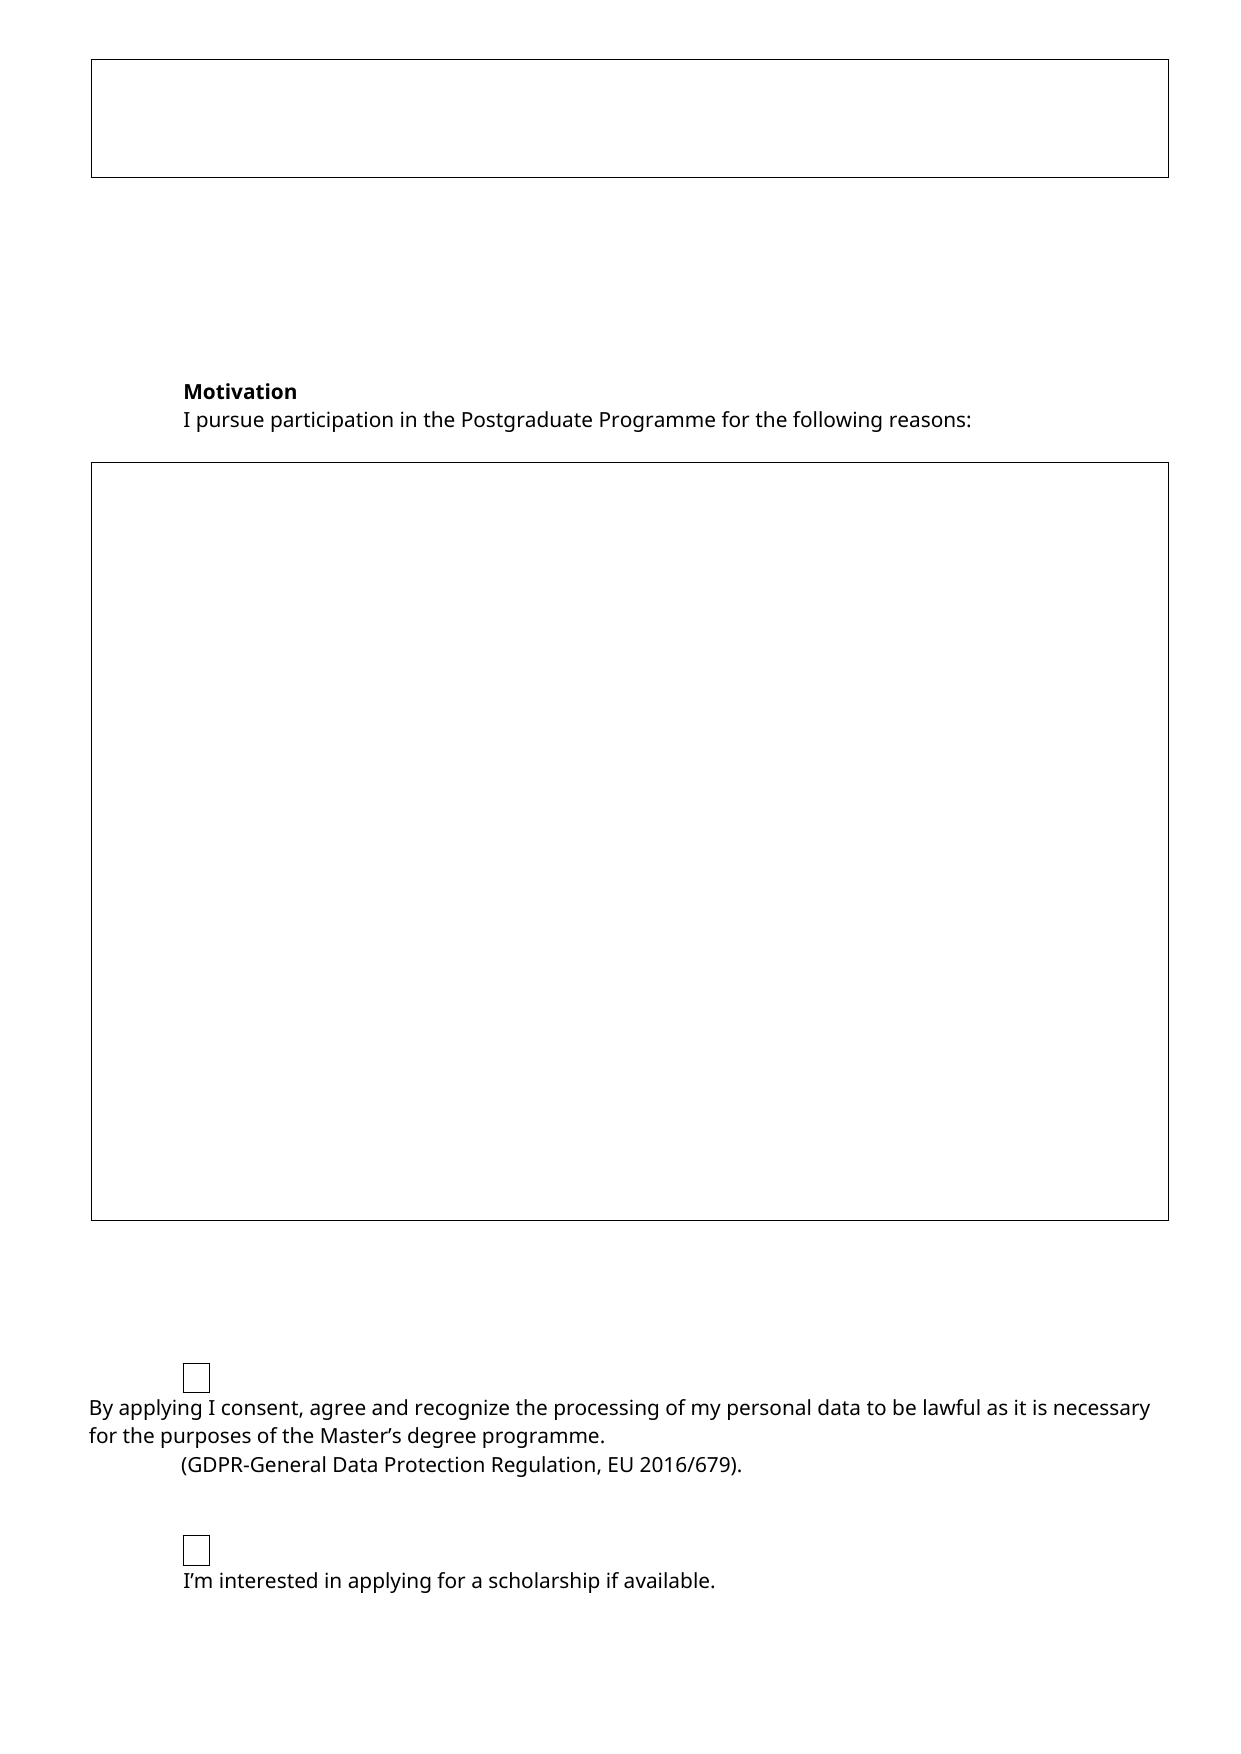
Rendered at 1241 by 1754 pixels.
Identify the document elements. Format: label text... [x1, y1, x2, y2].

text By applying I consent, agree and recognize the processing of my personal data to be lawful as it is necessary for the purposes of the Master’s degree programme. [89, 1393, 1152, 1450]
text (GDPR-General Data Protection Regulation, ΕU 2016/679). [89, 1450, 1152, 1478]
table_header [184, 1364, 209, 1392]
table_header [92, 60, 1168, 177]
text I pursue participation in the Postgraduate Programme for the following reasons: [183, 405, 1057, 434]
table_header [92, 463, 1168, 1219]
text I’m interested in applying for a scholarship if available. [183, 1566, 1057, 1594]
text Motivation [183, 377, 1057, 405]
table_header [184, 1536, 209, 1565]
